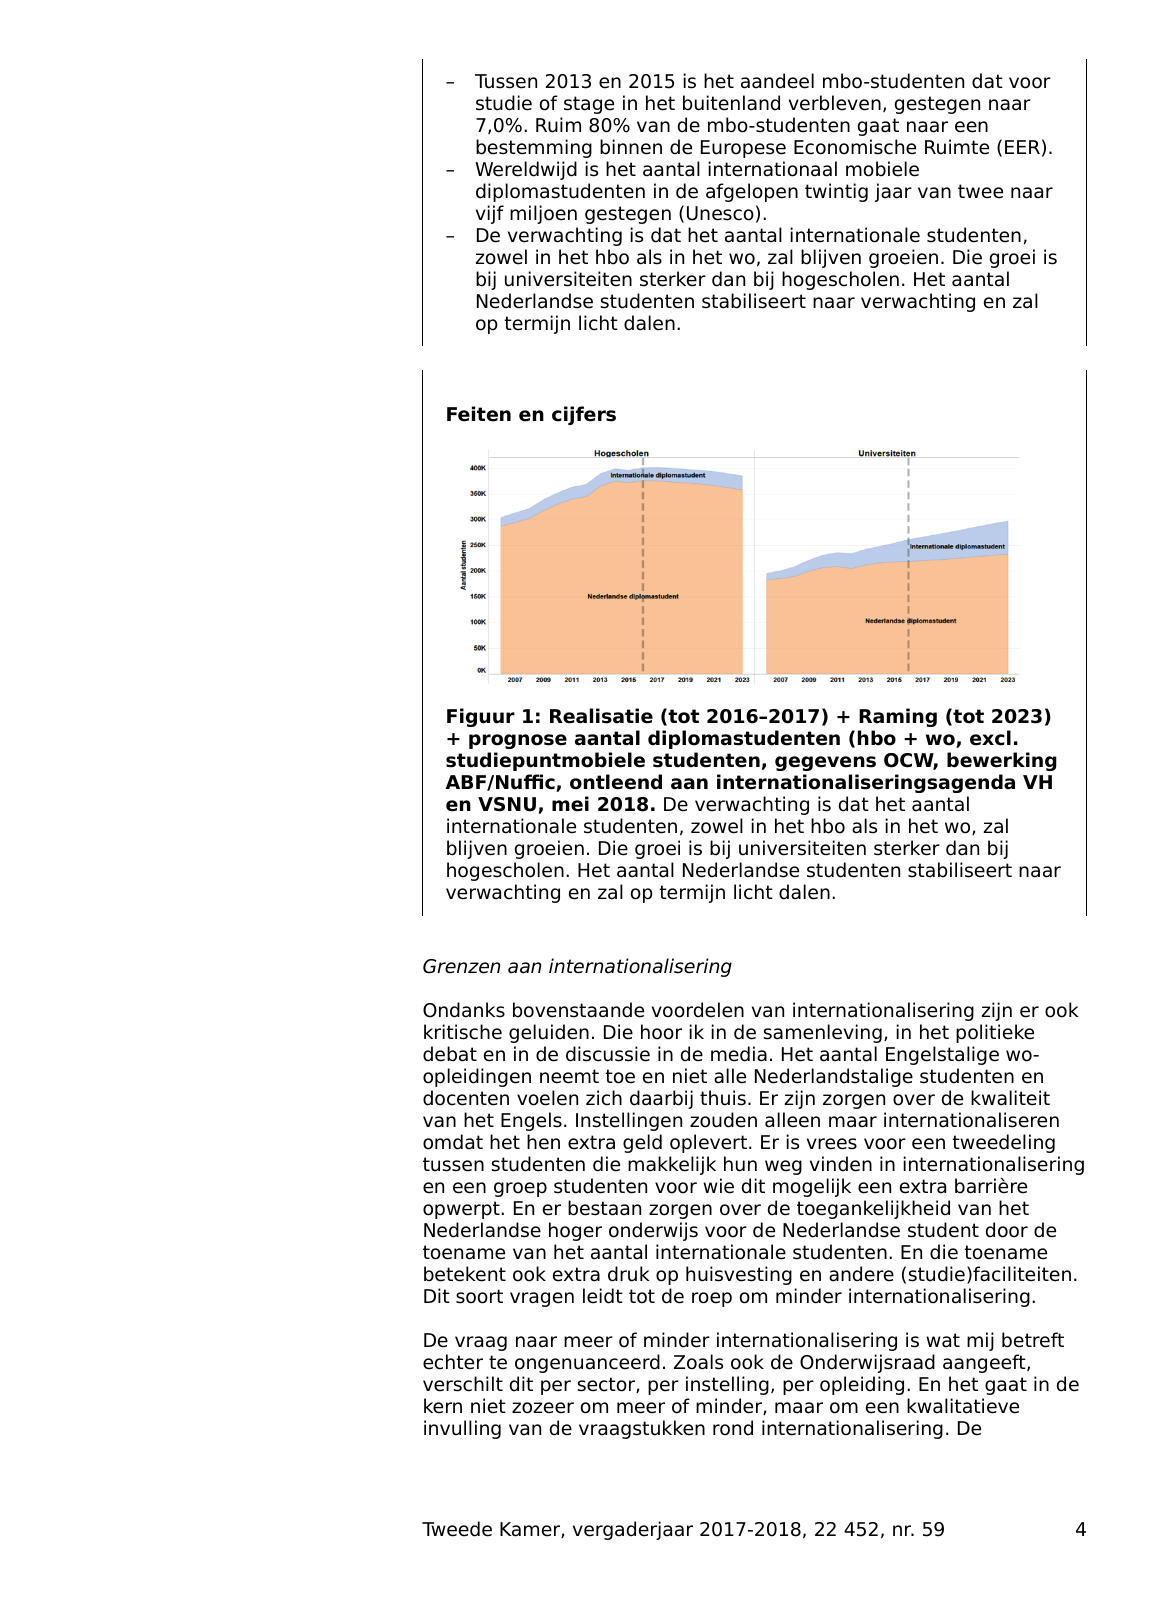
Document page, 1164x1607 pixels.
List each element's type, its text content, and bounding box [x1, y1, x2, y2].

text De vraag naar meer of minder internationalisering is wat mij betreft echter te ongenuanceerd. Zoals ook de Onderwijsraad aangeeft, verschilt dit per sector, per instelling, per opleiding. En het gaat in de kern niet zozeer om meer of minder, maar om een kwalitatieve invulling van de vraagstukken rond internationalisering. De [422, 1330, 1087, 1440]
subtitle Grenzen aan internationalisering [422, 956, 1087, 978]
table_header Feiten en cijfers Figuur 1: Realisatie (tot 2016–2017) + Raming (tot 2023) + prognose aantal diplomastudenten (hbo + wo, excl. studiepuntmobiele studenten, gegevens OCW, bewerking ABF/Nuffic, ontleend aan internationaliseringsagenda VH en VSNU, mei 2018. De verwachting is dat het aantal internationale studenten, zowel in het hbo als in het wo, zal blijven groeien. Die groei is bij universiteiten sterker dan bij hogescholen. Het aantal Nederlandse studenten stabiliseert naar verwachting en zal op termijn licht dalen. [423, 370, 1086, 916]
table_header – Tussen 2013 en 2015 is het aandeel mbo-studenten dat voor studie of stage in het buitenland verbleven, gestegen naar 7,0%. Ruim 80% van de mbo-studenten gaat naar een bestemming binnen de Europese Economische Ruimte (EER). – Wereldwijd is het aantal internationaal mobiele diplomastudenten in de afgelopen twintig jaar van twee naar vijf miljoen gestegen (Unesco). – De verwachting is dat het aantal internationale studenten, zowel in het hbo als in het wo, zal blijven groeien. Die groei is bij universiteiten sterker dan bij hogescholen. Het aantal Nederlandse studenten stabiliseert naar verwachting en zal op termijn licht dalen. [423, 59, 1086, 346]
text Ondanks bovenstaande voordelen van internationalisering zijn er ook kritische geluiden. Die hoor ik in de samenleving, in het politieke debat en in de discussie in de media. Het aantal Engelstalige wo-opleidingen neemt toe en niet alle Nederlandstalige studenten en docenten voelen zich daarbij thuis. Er zijn zorgen over de kwaliteit van het Engels. Instellingen zouden alleen maar internationaliseren omdat het hen extra geld oplevert. Er is vrees voor een tweedeling tussen studenten die makkelijk hun weg vinden in internationalisering en een groep studenten voor wie dit mogelijk een extra barrière opwerpt. En er bestaan zorgen over de toegankelijkheid van het Nederlandse hoger onderwijs voor de Nederlandse student door de toename van het aantal internationale studenten. En die toename betekent ook extra druk op huisvesting en andere (studie)faciliteiten. Dit soort vragen leidt tot de roep om minder internationalisering. [422, 1000, 1087, 1308]
picture [445, 448, 1036, 685]
